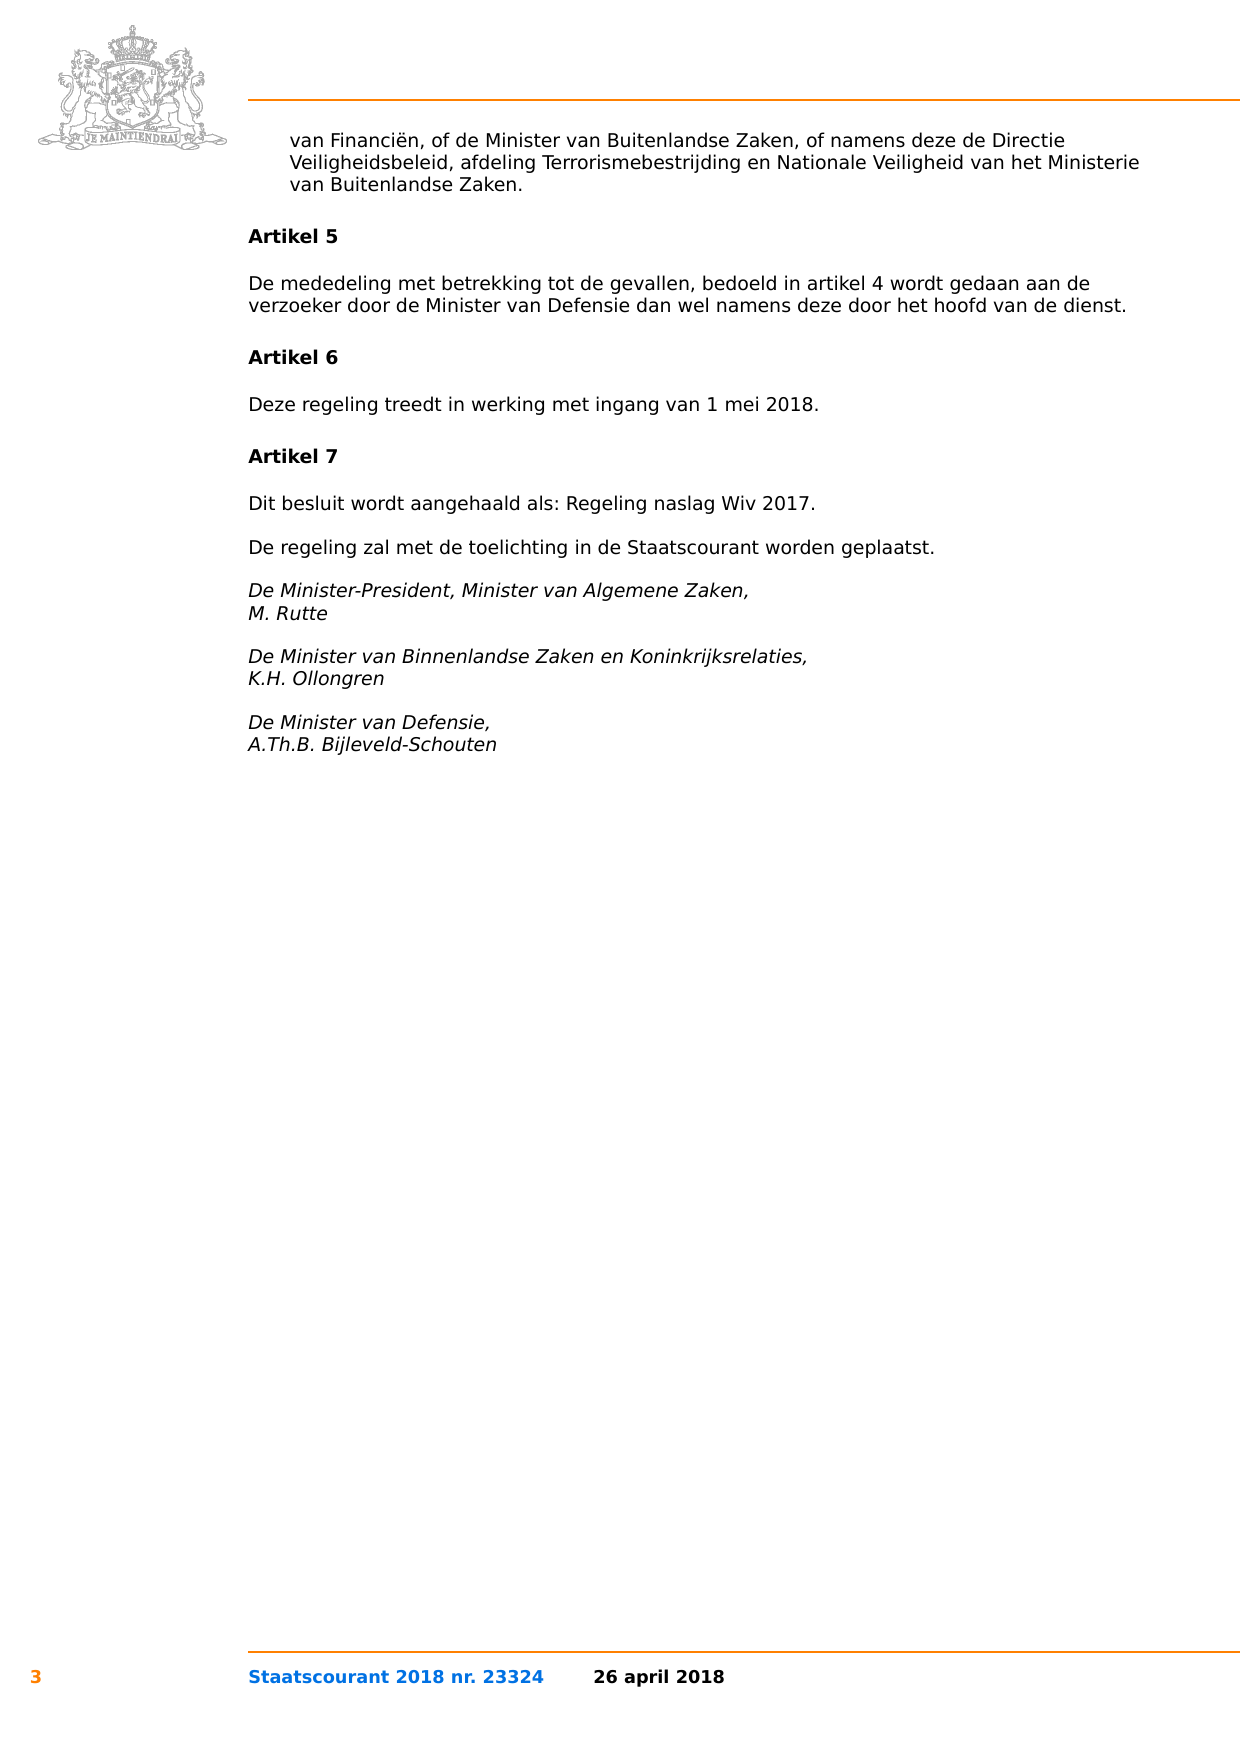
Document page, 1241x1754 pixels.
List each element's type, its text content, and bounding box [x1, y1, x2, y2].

text Dit besluit wordt aangehaald als: Regeling naslag Wiv 2017. [248, 493, 1163, 515]
picture [38, 25, 227, 150]
text De Minister van Defensie, A.Th.B. Bijleveld-Schouten [248, 712, 1163, 756]
text De Minister-President, Minister van Algemene Zaken, M. Rutte [248, 580, 1163, 624]
text Deze regeling treedt in werking met ingang van 1 mei 2018. [248, 394, 1163, 416]
subtitle Artikel 7 [248, 446, 1163, 468]
text De Minister van Binnenlandse Zaken en Koninkrijksrelaties, K.H. Ollongren [248, 646, 1163, 690]
subtitle Artikel 6 [248, 347, 1163, 369]
text De regeling zal met de toelichting in de Staatscourant worden geplaatst. [248, 537, 1163, 558]
text De mededeling met betrekking tot de gevallen, bedoeld in artikel 4 wordt gedaan aan de verzoeker door de Minister van Defensie dan wel namens deze door het hoofd van de dienst. [248, 273, 1163, 317]
text van Financiën, of de Minister van Buitenlandse Zaken, of namens deze de Directie Veiligheidsbeleid, afdeling Terrorismebestrijding en Nationale Veiligheid van het Ministerie van Buitenlandse Zaken. [248, 130, 1163, 196]
subtitle Artikel 5 [248, 226, 1163, 248]
